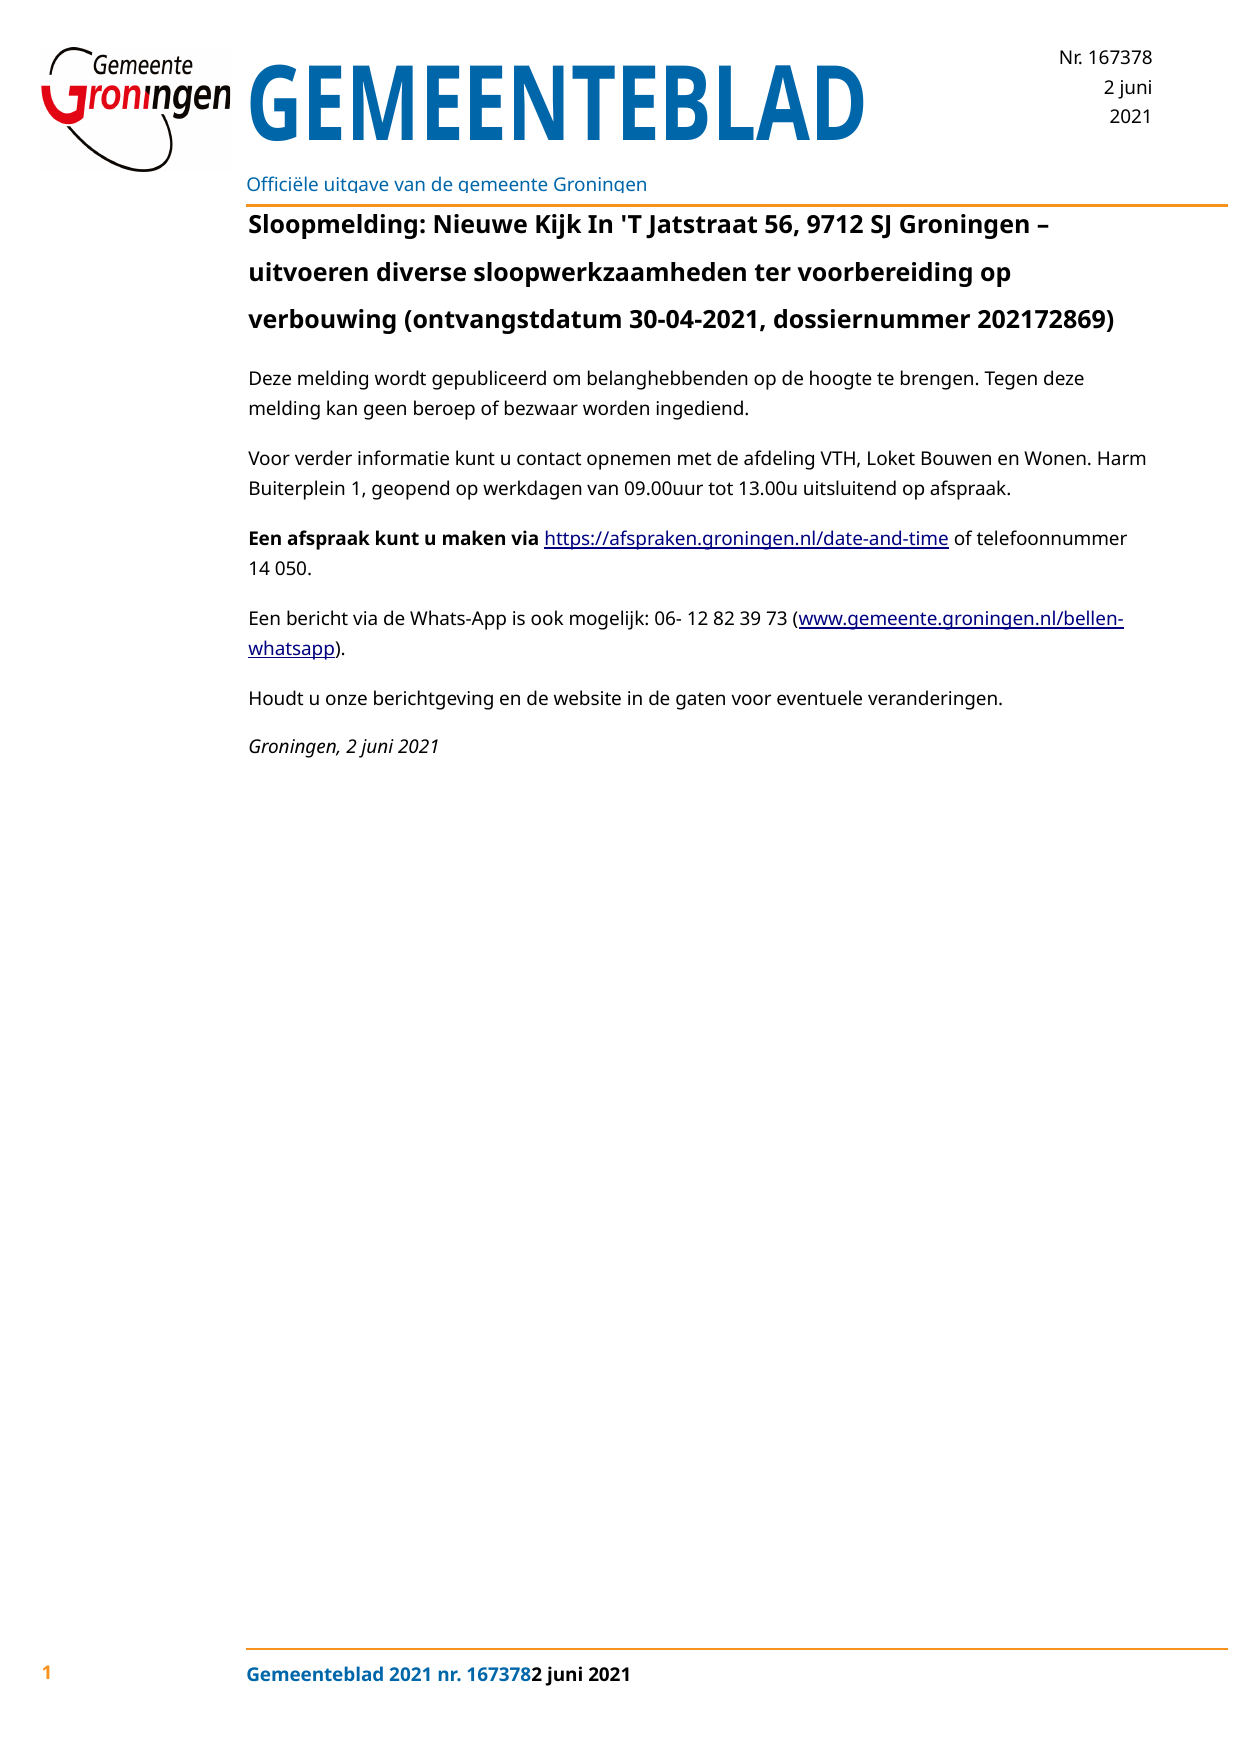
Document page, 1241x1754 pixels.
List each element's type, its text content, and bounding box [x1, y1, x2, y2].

text Houdt u onze berichtgeving en de website in de gaten voor eventuele veranderingen. [248, 686, 1152, 711]
text Sloopmelding: Nieuwe Kijk In 'T Jatstraat 56, 9712 SJ Groningen – uitvoeren diverse sloopwerkzaamheden ter voorbereiding op verbouwing (ontvangstdatum 30-04-2021, dossiernummer 202172869) [248, 207, 1152, 336]
text Voor verder informatie kunt u contact opnemen met de afdeling VTH, Loket Bouwen en Wonen. Harm Buiterplein 1, geopend op werkdagen van 09.00uur tot 13.00u uitsluitend op afspraak. [248, 446, 1152, 501]
text Een bericht via de Whats-App is ook mogelijk: 06- 12 82 39 73 (www.gemeente.groningen.nl/bellen-whatsapp). [248, 606, 1152, 661]
picture [41, 47, 231, 172]
text Een afspraak kunt u maken via https://afspraken.groningen.nl/date-and-time of telefoonnummer 14 050. [248, 526, 1152, 581]
text Deze melding wordt gepubliceerd om belanghebbenden op de hoogte te brengen. Tegen deze melding kan geen beroep of bezwaar worden ingediend. [248, 366, 1152, 421]
text Groningen, 2 juni 2021 [248, 733, 1152, 759]
